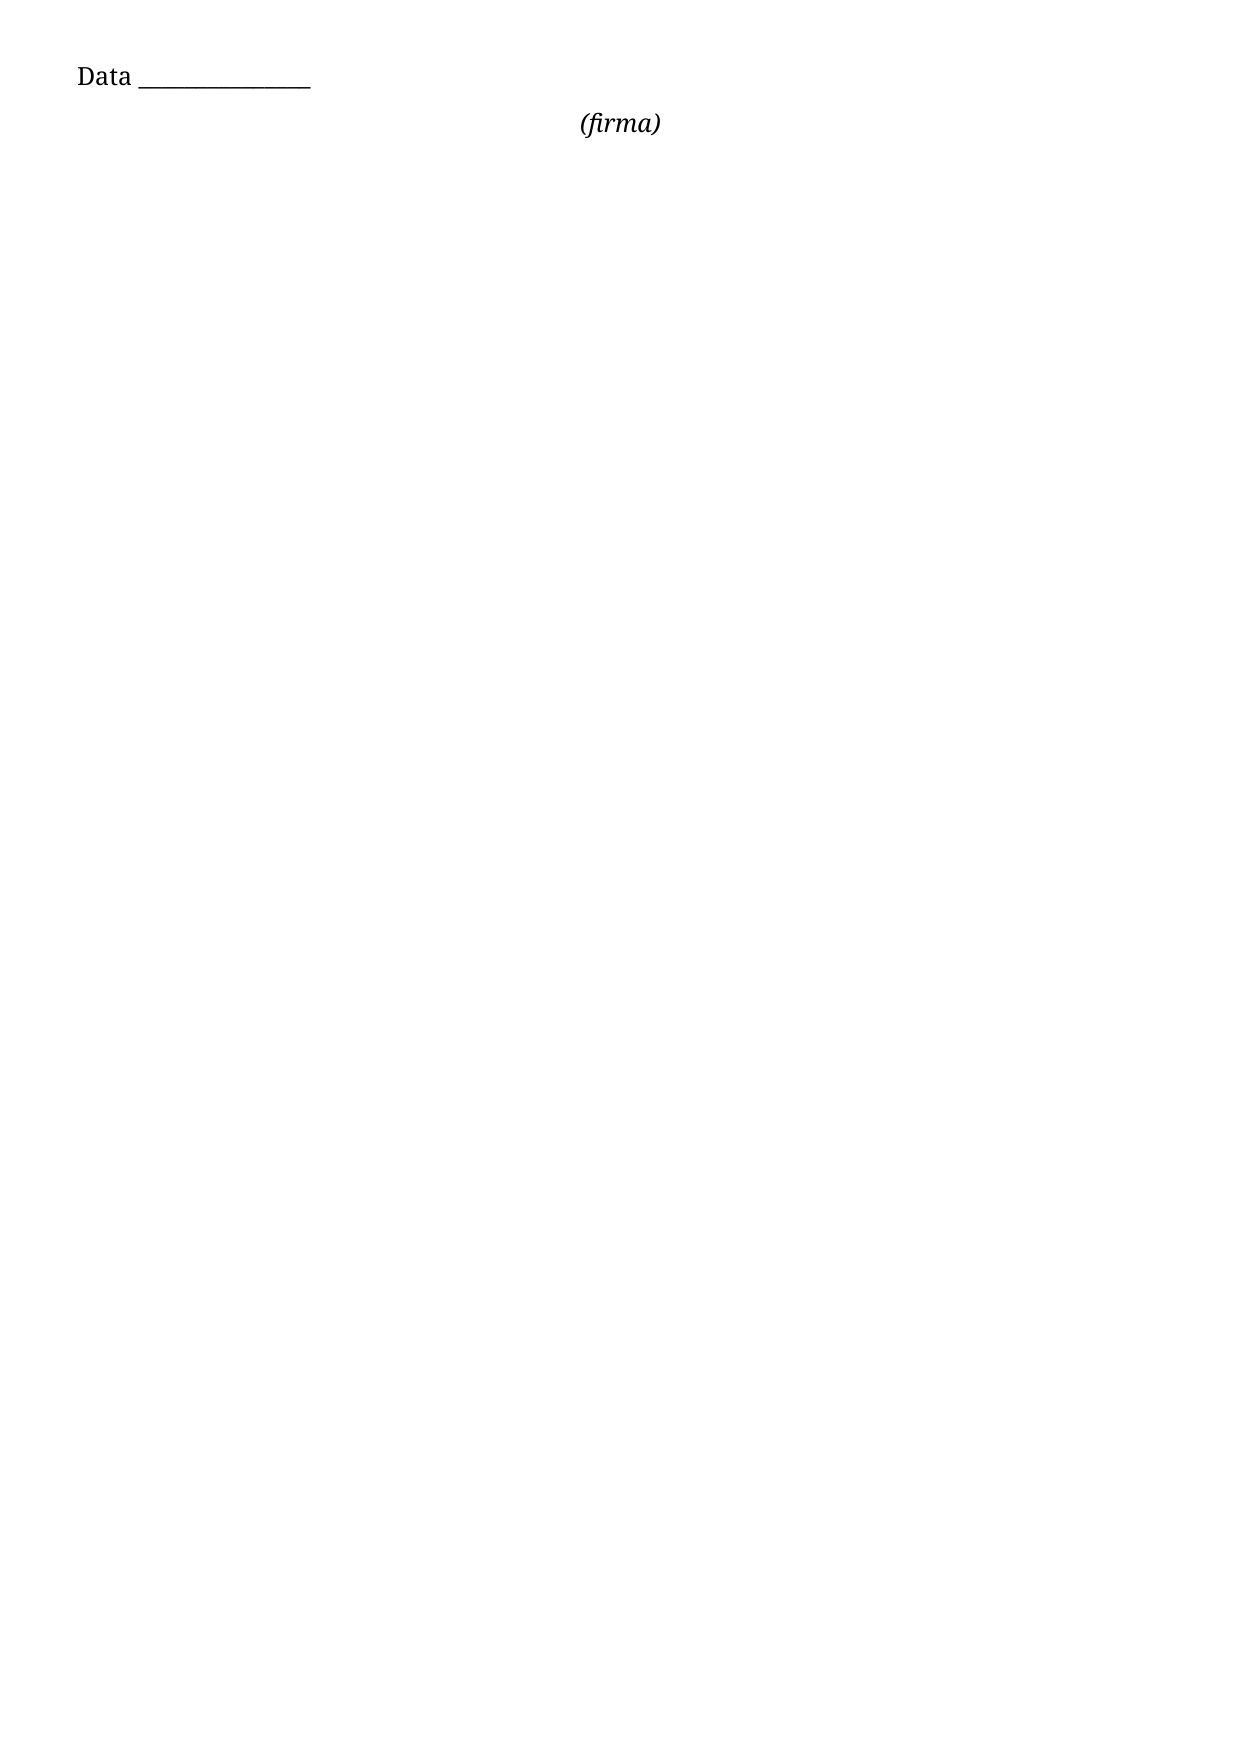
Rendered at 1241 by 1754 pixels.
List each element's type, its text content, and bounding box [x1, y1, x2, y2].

text (firma) [77, 106, 1163, 140]
text Data _______________ [77, 59, 1163, 93]
